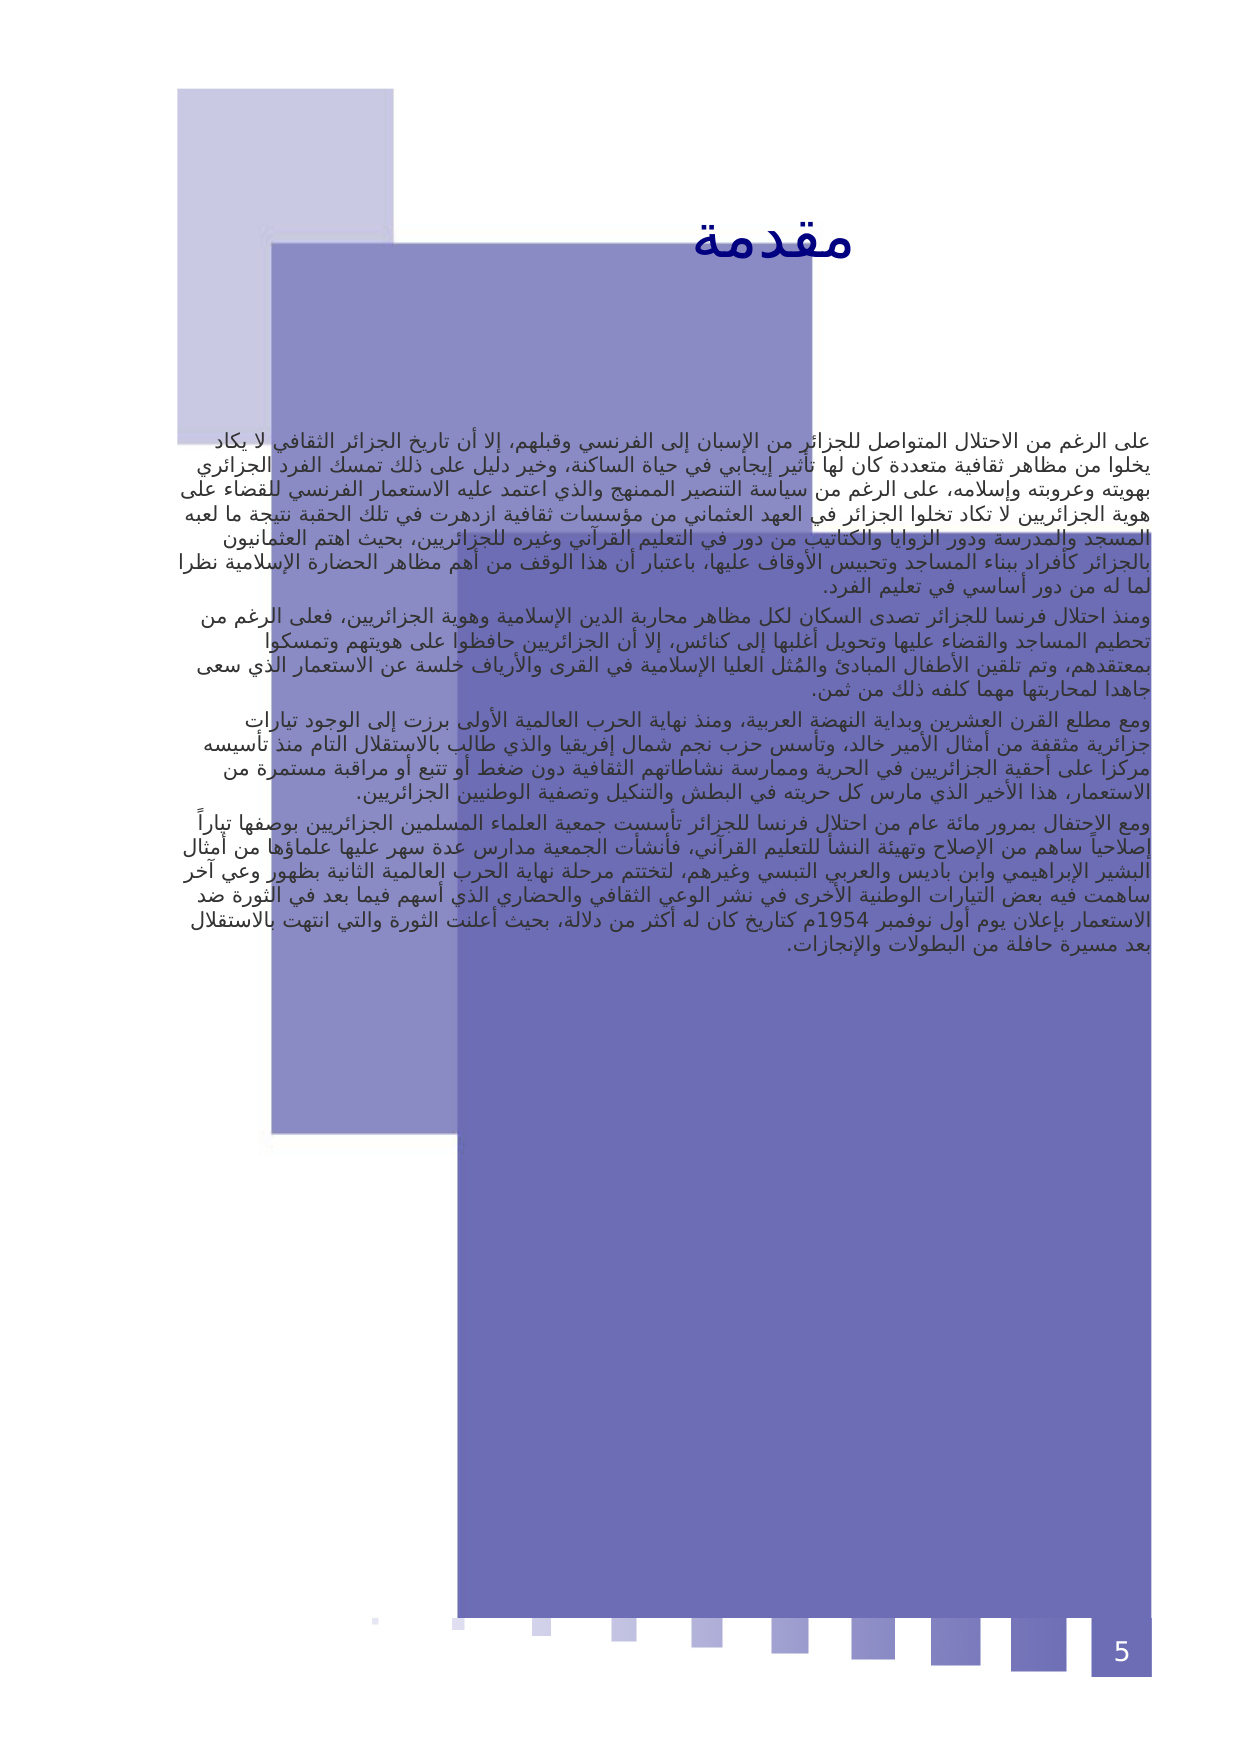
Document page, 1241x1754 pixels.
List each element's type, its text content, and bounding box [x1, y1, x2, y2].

picture [177, 88, 1152, 429]
picture [177, 805, 1152, 811]
text ومع مطلع القرن العشرين وبداية النهضة العربية، ومنذ نهاية الحرب العالمية الأولى برزت إلى الوجود تيارات جزائرية مثقفة من أمثال الأمير خالد، وتأسس حزب نجم شمال إفريقيا والذي طالب بالاستقلال التام منذ تأسيسه مركزا على أحقية الجزائريين في الحرية وممارسة نشاطاتهم الثقافية دون ضغط أو تتبع أو مراقبة مستمرة من الاستعمار، هذا الأخير الذي مارس كل حريته في البطش والتنكيل وتصفية الوطنيين الجزائريين. [177, 708, 1152, 805]
text ومع الاحتفال بمرور مائة عام من احتلال فرنسا للجزائر تأسست جمعية العلماء المسلمين الجزائريين بوصفها تياراً إصلاحياً ساهم من الإصلاح وتهيئة النشأ للتعليم القرآني، فأنشأت الجمعية مدارس عدة سهر عليها علماؤها من أمثال البشير الإبراهيمي وابن باديس والعربي التبسي وغيرهم، لتختتم مرحلة نهاية الحرب العالمية الثانية بظهور وعي آخر ساهمت فيه بعض التيارات الوطنية الأخرى في نشر الوعي الثقافي والحضاري الذي أسهم فيما بعد في الثورة ضد الاستعمار بإعلان يوم أول نوفمبر 1954م كتاريخ كان له أكثر من دلالة، بحيث أعلنت الثورة والتي انتهت بالاستقلال بعد مسيرة حافلة من البطولات والإنجازات. [177, 811, 1152, 956]
picture [177, 599, 1152, 604]
title مقدمة [213, 199, 856, 272]
text ومنذ احتلال فرنسا للجزائر تصدى السكان لكل مظاهر محاربة الدين الإسلامية وهوية الجزائريين، فعلى الرغم من تحطيم المساجد والقضاء عليها وتحويل أغلبها إلى كنائس، إلا أن الجزائريين حافظوا على هويتهم وتمسكوا بمعتقدهم، وتم تلقين الأطفال المبادئ والمُثل العليا الإسلامية في القرى والأرياف خلسة عن الاستعمار الذي سعى جاهدا لمحاربتها مهما كلفه ذلك من ثمن. [177, 604, 1152, 702]
picture [177, 956, 1152, 1677]
text على الرغم من الاحتلال المتواصل للجزائر من الإسبان إلى الفرنسي وقبلهم، إلا أن تاريخ الجزائر الثقافي لا يكاد يخلوا من مظاهر ثقافية متعددة كان لها تأثير إيجابي في حياة الساكنة، وخير دليل على ذلك تمسك الفرد الجزائري بهويته وعروبته وإسلامه، على الرغم من سياسة التنصير الممنهج والذي اعتمد عليه الاستعمار الفرنسي للقضاء على هوية الجزائريين لا تكاد تخلوا الجزائر في العهد العثماني من مؤسسات ثقافية ازدهرت في تلك الحقبة نتيجة ما لعبه المسجد والمدرسة ودور الزوايا والكتاتيب من دور في التعليم القرآني وغيره للجزائريين، بحيث اهتم العثمانيون بالجزائر كأفراد ببناء المساجد وتحبيس الأوقاف عليها، باعتبار أن هذا الوقف من أهم مظاهر الحضارة الإسلامية نظرا لما له من دور أساسي في تعليم الفرد. [177, 429, 1152, 599]
picture [177, 702, 1152, 708]
